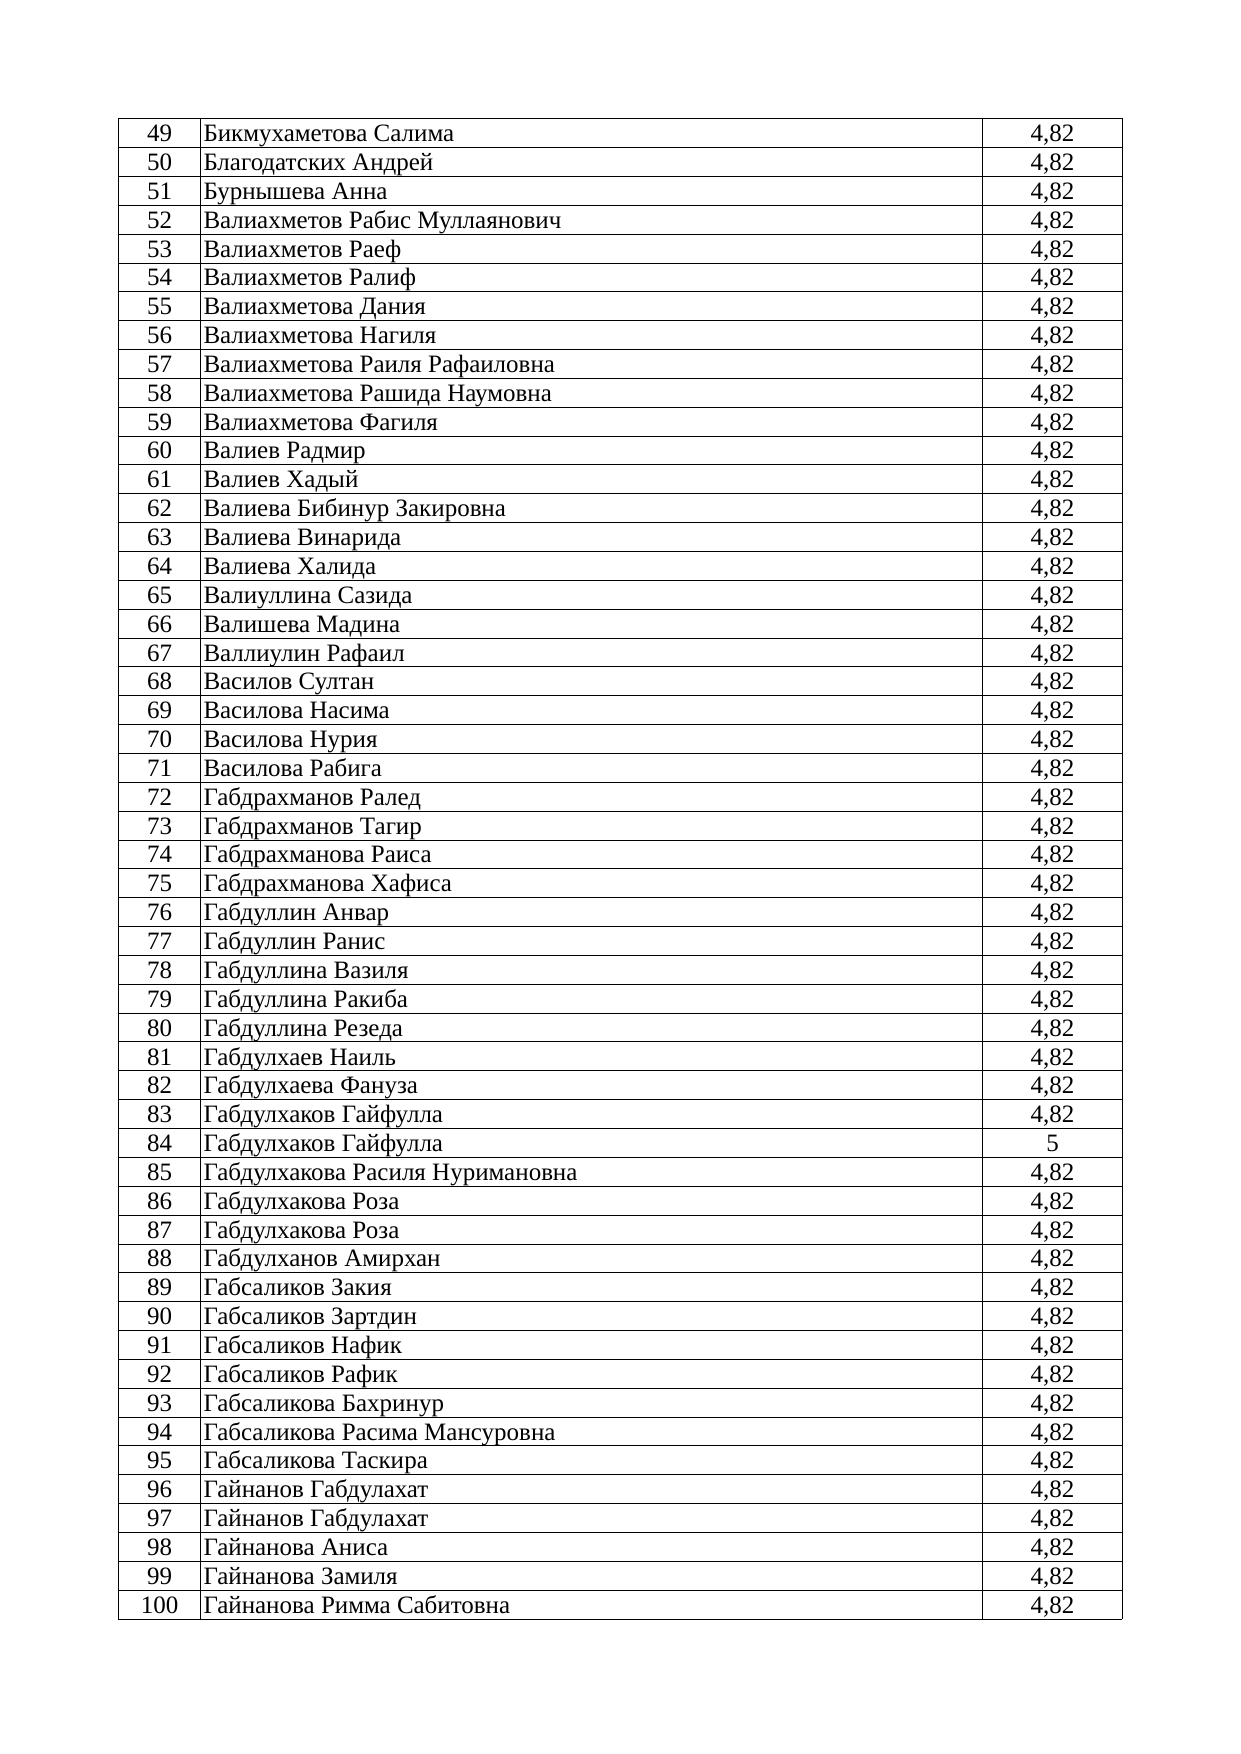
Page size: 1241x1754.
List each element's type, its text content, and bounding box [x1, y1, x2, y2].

table_cell 77 [119, 927, 200, 955]
table_cell Габдуллин Анвар [201, 898, 982, 926]
table_cell 91 [119, 1331, 200, 1359]
table_cell Габдуллина Резеда [201, 1014, 982, 1041]
table_cell 88 [119, 1245, 200, 1272]
table_cell 4,82 [983, 869, 1122, 897]
table_cell 90 [119, 1302, 200, 1330]
table_cell Валиахметов Рабис Муллаянович [201, 206, 982, 233]
table_cell 4,82 [983, 927, 1122, 955]
table_cell 86 [119, 1187, 200, 1214]
table_cell 65 [119, 581, 200, 609]
table_cell Валиахметова Раиля Рафаиловна [201, 350, 982, 378]
table_cell Габдрахманов Тагир [201, 812, 982, 839]
table_cell 4,82 [983, 1533, 1122, 1561]
table_cell 70 [119, 725, 200, 753]
table_cell 54 [119, 264, 200, 291]
table_cell 4,82 [983, 1591, 1122, 1618]
table_cell 4,82 [983, 1302, 1122, 1330]
table_cell 49 [119, 119, 200, 147]
table_cell Габдрахманова Раиса [201, 841, 982, 868]
table_cell Валиахметова Нагиля [201, 321, 982, 349]
table_cell Валлиулин Рафаил [201, 639, 982, 666]
table_cell 4,82 [983, 581, 1122, 609]
table_cell 4,82 [983, 1446, 1122, 1474]
table_cell 64 [119, 552, 200, 580]
table_cell 59 [119, 408, 200, 436]
table_cell Габдулхакова Роза [201, 1187, 982, 1214]
table_cell 4,82 [983, 437, 1122, 464]
table_cell 66 [119, 610, 200, 637]
table_cell 82 [119, 1071, 200, 1099]
table_cell 4,82 [983, 1245, 1122, 1272]
table_cell 53 [119, 235, 200, 262]
table_cell Бурнышева Анна [201, 177, 982, 205]
table_cell 4,82 [983, 754, 1122, 782]
table_cell Габдуллин Ранис [201, 927, 982, 955]
table_cell Валиева Винарида [201, 523, 982, 551]
table_cell 61 [119, 465, 200, 493]
table_cell 100 [119, 1591, 200, 1618]
table_cell Валиахметов Раеф [201, 235, 982, 262]
table_cell 71 [119, 754, 200, 782]
table_cell Гайнанова Замиля [201, 1562, 982, 1590]
table_cell Валишева Мадина [201, 610, 982, 637]
table_cell 4,82 [983, 812, 1122, 839]
table_cell 4,82 [983, 1187, 1122, 1214]
table_cell Габсаликов Зартдин [201, 1302, 982, 1330]
table_cell Габсаликова Бахринур [201, 1389, 982, 1417]
table_cell 85 [119, 1158, 200, 1186]
table_cell 5 [983, 1129, 1122, 1157]
table_cell Габдрахманова Хафиса [201, 869, 982, 897]
table_cell 62 [119, 494, 200, 522]
table_cell 4,82 [983, 1158, 1122, 1186]
table_cell 4,82 [983, 725, 1122, 753]
table_cell 4,82 [983, 1562, 1122, 1590]
table_cell 4,82 [983, 379, 1122, 407]
table_cell 4,82 [983, 667, 1122, 695]
table_cell 52 [119, 206, 200, 233]
table_cell 4,82 [983, 1504, 1122, 1532]
table_cell 69 [119, 696, 200, 724]
table_cell 92 [119, 1360, 200, 1388]
table_cell 96 [119, 1475, 200, 1503]
table_cell 84 [119, 1129, 200, 1157]
table_cell Валиахметов Ралиф [201, 264, 982, 291]
table_cell 4,82 [983, 898, 1122, 926]
table_cell Гайнанов Габдулахат [201, 1475, 982, 1503]
table_cell Габсаликов Нафик [201, 1331, 982, 1359]
table_cell 4,82 [983, 119, 1122, 147]
table_cell 4,82 [983, 1216, 1122, 1243]
table_cell 68 [119, 667, 200, 695]
table_cell 67 [119, 639, 200, 666]
table_cell Габдулхаков Гайфулла [201, 1100, 982, 1128]
table_cell 4,82 [983, 148, 1122, 176]
table_cell Габдулхакова Расиля Нуримановна [201, 1158, 982, 1186]
table_cell 4,82 [983, 639, 1122, 666]
table_cell 74 [119, 841, 200, 868]
table_cell Габсаликова Расима Мансуровна [201, 1418, 982, 1445]
table_cell Валиев Хадый [201, 465, 982, 493]
table_cell 4,82 [983, 1100, 1122, 1128]
table_cell Василова Насима [201, 696, 982, 724]
table_cell Габдулханов Амирхан [201, 1245, 982, 1272]
table_cell Валиева Халида [201, 552, 982, 580]
table_cell 98 [119, 1533, 200, 1561]
table_cell Валиахметова Рашида Наумовна [201, 379, 982, 407]
table_cell Габдулхаева Фануза [201, 1071, 982, 1099]
table_cell 4,82 [983, 1389, 1122, 1417]
table_cell Габдулхаев Наиль [201, 1042, 982, 1070]
table_cell Габдуллина Вазиля [201, 956, 982, 984]
table_cell Валиахметова Дания [201, 292, 982, 320]
table_cell 4,82 [983, 321, 1122, 349]
table_cell Василов Султан [201, 667, 982, 695]
table_cell 4,82 [983, 465, 1122, 493]
table_cell Гайнанова Римма Сабитовна [201, 1591, 982, 1618]
table_cell 4,82 [983, 1014, 1122, 1041]
table_cell 4,82 [983, 696, 1122, 724]
table_cell 4,82 [983, 552, 1122, 580]
table_cell 4,82 [983, 264, 1122, 291]
table_cell 4,82 [983, 1360, 1122, 1388]
table_cell Габдуллина Ракиба [201, 985, 982, 1013]
table_cell Валиева Бибинур Закировна [201, 494, 982, 522]
table_cell Благодатских Андрей [201, 148, 982, 176]
table_cell 4,82 [983, 235, 1122, 262]
table_cell 4,82 [983, 523, 1122, 551]
table_cell 4,82 [983, 985, 1122, 1013]
table_cell 4,82 [983, 1475, 1122, 1503]
table_cell 97 [119, 1504, 200, 1532]
table_cell 94 [119, 1418, 200, 1445]
table_cell 4,82 [983, 1042, 1122, 1070]
table_cell Габсаликов Рафик [201, 1360, 982, 1388]
table_cell Валиев Радмир [201, 437, 982, 464]
table_cell 83 [119, 1100, 200, 1128]
table_cell 93 [119, 1389, 200, 1417]
table_cell 4,82 [983, 1418, 1122, 1445]
table_cell 81 [119, 1042, 200, 1070]
table_cell 73 [119, 812, 200, 839]
table_cell 99 [119, 1562, 200, 1590]
table_cell 4,82 [983, 610, 1122, 637]
table_cell 51 [119, 177, 200, 205]
table_cell Гайнанова Аниса [201, 1533, 982, 1561]
table_cell 4,82 [983, 292, 1122, 320]
table_cell 60 [119, 437, 200, 464]
table_cell 4,82 [983, 350, 1122, 378]
table_cell 4,82 [983, 783, 1122, 811]
table_cell 87 [119, 1216, 200, 1243]
table_cell Валиуллина Сазида [201, 581, 982, 609]
table_cell Габсаликова Таскира [201, 1446, 982, 1474]
table_cell 79 [119, 985, 200, 1013]
table_cell 80 [119, 1014, 200, 1041]
table_cell 58 [119, 379, 200, 407]
table_cell 4,82 [983, 1331, 1122, 1359]
table_cell Габдулхакова Роза [201, 1216, 982, 1243]
table_cell 75 [119, 869, 200, 897]
table_cell 57 [119, 350, 200, 378]
table_cell 63 [119, 523, 200, 551]
table_cell 4,82 [983, 1071, 1122, 1099]
table_cell 4,82 [983, 494, 1122, 522]
table_cell Гайнанов Габдулахат [201, 1504, 982, 1532]
table_cell 56 [119, 321, 200, 349]
table_cell 78 [119, 956, 200, 984]
table_cell Габсаликов Закия [201, 1273, 982, 1301]
table_cell 4,82 [983, 177, 1122, 205]
table_cell 4,82 [983, 841, 1122, 868]
table_cell Габдрахманов Ралед [201, 783, 982, 811]
table_cell 4,82 [983, 408, 1122, 436]
table_cell 89 [119, 1273, 200, 1301]
table_cell 4,82 [983, 206, 1122, 233]
table_cell Бикмухаметова Салима [201, 119, 982, 147]
table_cell 55 [119, 292, 200, 320]
table_cell 4,82 [983, 956, 1122, 984]
table_cell 76 [119, 898, 200, 926]
table_cell Валиахметова Фагиля [201, 408, 982, 436]
table_cell Габдулхаков Гайфулла [201, 1129, 982, 1157]
table_cell 72 [119, 783, 200, 811]
table_cell 50 [119, 148, 200, 176]
table_cell 4,82 [983, 1273, 1122, 1301]
table_cell Василова Нурия [201, 725, 982, 753]
table_cell 95 [119, 1446, 200, 1474]
table_cell Василова Рабига [201, 754, 982, 782]
